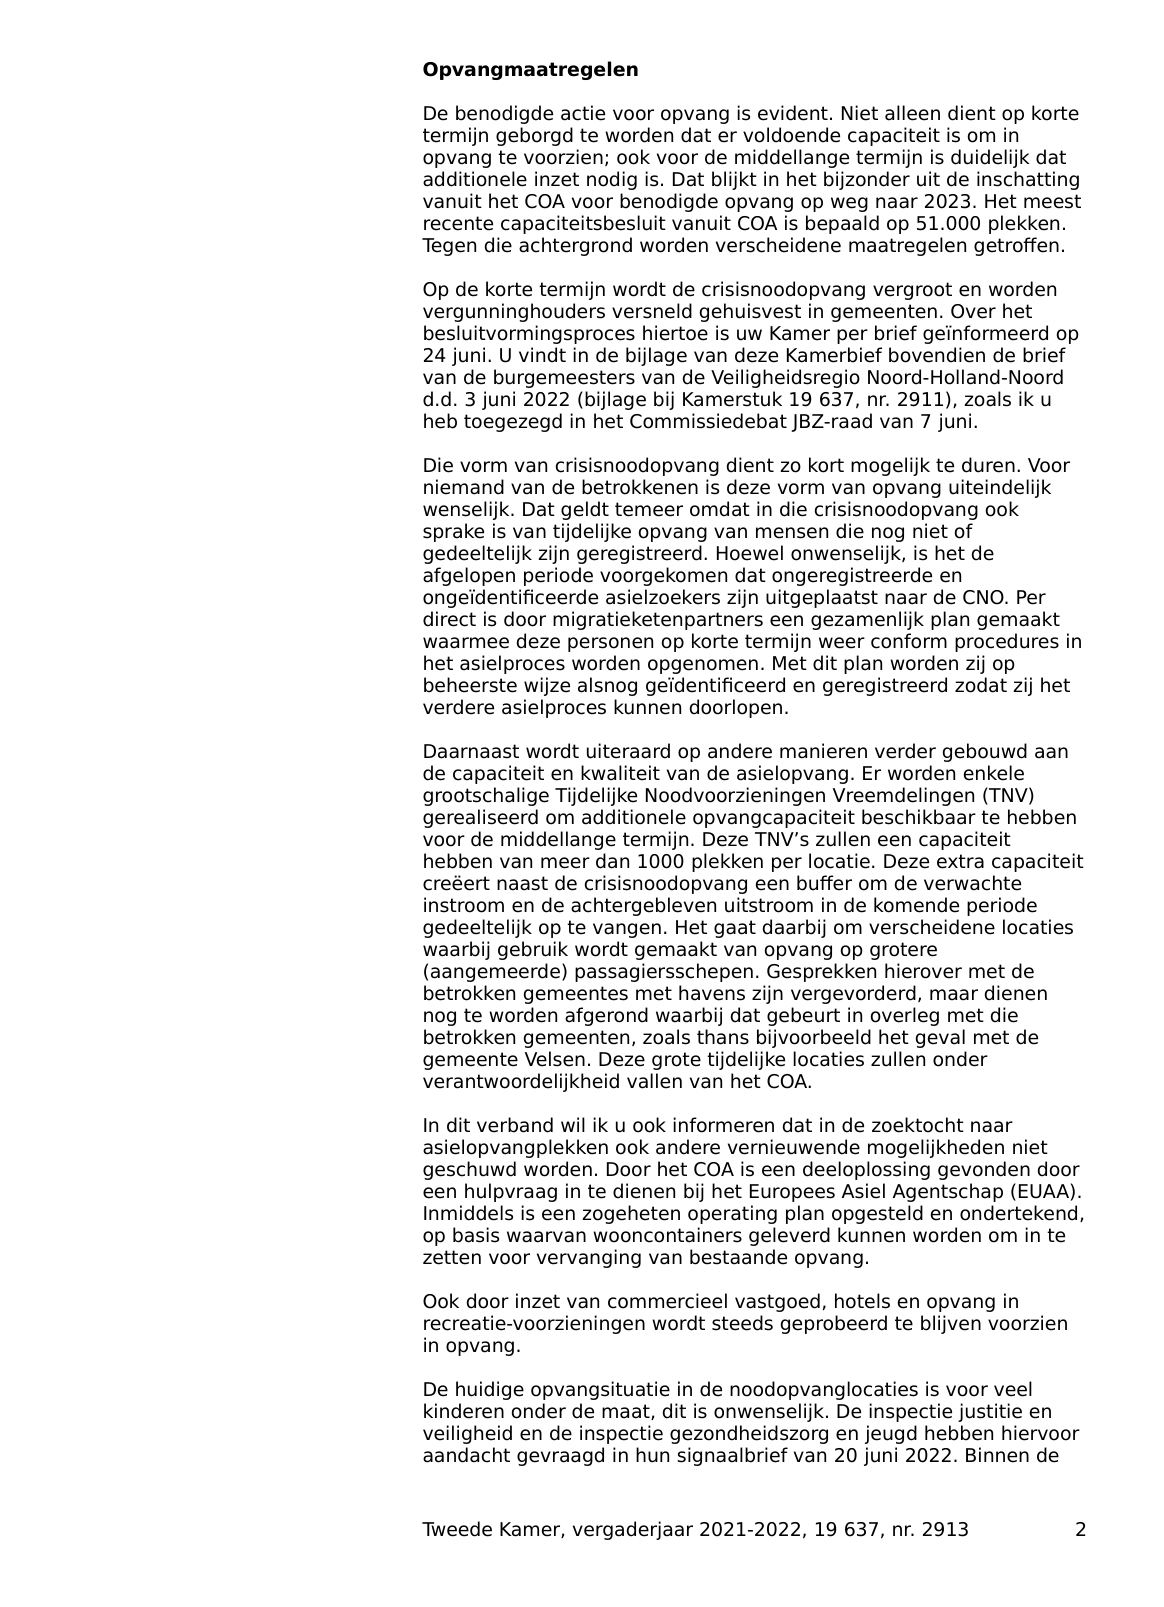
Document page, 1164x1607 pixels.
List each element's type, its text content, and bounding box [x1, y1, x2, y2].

text Die vorm van crisisnoodopvang dient zo kort mogelijk te duren. Voor niemand van de betrokkenen is deze vorm van opvang uiteindelijk wenselijk. Dat geldt temeer omdat in die crisisnoodopvang ook sprake is van tijdelijke opvang van mensen die nog niet of gedeeltelijk zijn geregistreerd. Hoewel onwenselijk, is het de afgelopen periode voorgekomen dat ongeregistreerde en ongeïdentificeerde asielzoekers zijn uitgeplaatst naar de CNO. Per direct is door migratieketenpartners een gezamenlijk plan gemaakt waarmee deze personen op korte termijn weer conform procedures in het asielproces worden opgenomen. Met dit plan worden zij op beheerste wijze alsnog geïdentificeerd en geregistreerd zodat zij het verdere asielproces kunnen doorlopen. [422, 455, 1087, 719]
subtitle Opvangmaatregelen [422, 59, 1087, 81]
text In dit verband wil ik u ook informeren dat in de zoektocht naar asielopvangplekken ook andere vernieuwende mogelijkheden niet geschuwd worden. Door het COA is een deeloplossing gevonden door een hulpvraag in te dienen bij het Europees Asiel Agentschap (EUAA). Inmiddels is een zogeheten operating plan opgesteld en ondertekend, op basis waarvan wooncontainers geleverd kunnen worden om in te zetten voor vervanging van bestaande opvang. [422, 1115, 1087, 1269]
text Daarnaast wordt uiteraard op andere manieren verder gebouwd aan de capaciteit en kwaliteit van de asielopvang. Er worden enkele grootschalige Tijdelijke Noodvoorzieningen Vreemdelingen (TNV) gerealiseerd om additionele opvangcapaciteit beschikbaar te hebben voor de middellange termijn. Deze TNV’s zullen een capaciteit hebben van meer dan 1000 plekken per locatie. Deze extra capaciteit creëert naast de crisisnoodopvang een buffer om de verwachte instroom en de achtergebleven uitstroom in de komende periode gedeeltelijk op te vangen. Het gaat daarbij om verscheidene locaties waarbij gebruik wordt gemaakt van opvang op grotere (aangemeerde) passagiersschepen. Gesprekken hierover met de betrokken gemeentes met havens zijn vergevorderd, maar dienen nog te worden afgerond waarbij dat gebeurt in overleg met die betrokken gemeenten, zoals thans bijvoorbeeld het geval met de gemeente Velsen. Deze grote tijdelijke locaties zullen onder verantwoordelijkheid vallen van het COA. [422, 741, 1087, 1093]
text De huidige opvangsituatie in de noodopvanglocaties is voor veel kinderen onder de maat, dit is onwenselijk. De inspectie justitie en veiligheid en de inspectie gezondheidszorg en jeugd hebben hiervoor aandacht gevraagd in hun signaalbrief van 20 juni 2022. Binnen de [422, 1379, 1087, 1467]
text Ook door inzet van commercieel vastgoed, hotels en opvang in recreatie-voorzieningen wordt steeds geprobeerd te blijven voorzien in opvang. [422, 1291, 1087, 1357]
text Op de korte termijn wordt de crisisnoodopvang vergroot en worden vergunninghouders versneld gehuisvest in gemeenten. Over het besluitvormingsproces hiertoe is uw Kamer per brief geïnformeerd op 24 juni. U vindt in de bijlage van deze Kamerbief bovendien de brief van de burgemeesters van de Veiligheidsregio Noord-Holland-Noord d.d. 3 juni 2022 (bijlage bij Kamerstuk 19 637, nr. 2911), zoals ik u heb toegezegd in het Commissiedebat JBZ-raad van 7 juni. [422, 279, 1087, 433]
text De benodigde actie voor opvang is evident. Niet alleen dient op korte termijn geborgd te worden dat er voldoende capaciteit is om in opvang te voorzien; ook voor de middellange termijn is duidelijk dat additionele inzet nodig is. Dat blijkt in het bijzonder uit de inschatting vanuit het COA voor benodigde opvang op weg naar 2023. Het meest recente capaciteitsbesluit vanuit COA is bepaald op 51.000 plekken. Tegen die achtergrond worden verscheidene maatregelen getroffen. [422, 103, 1087, 257]
